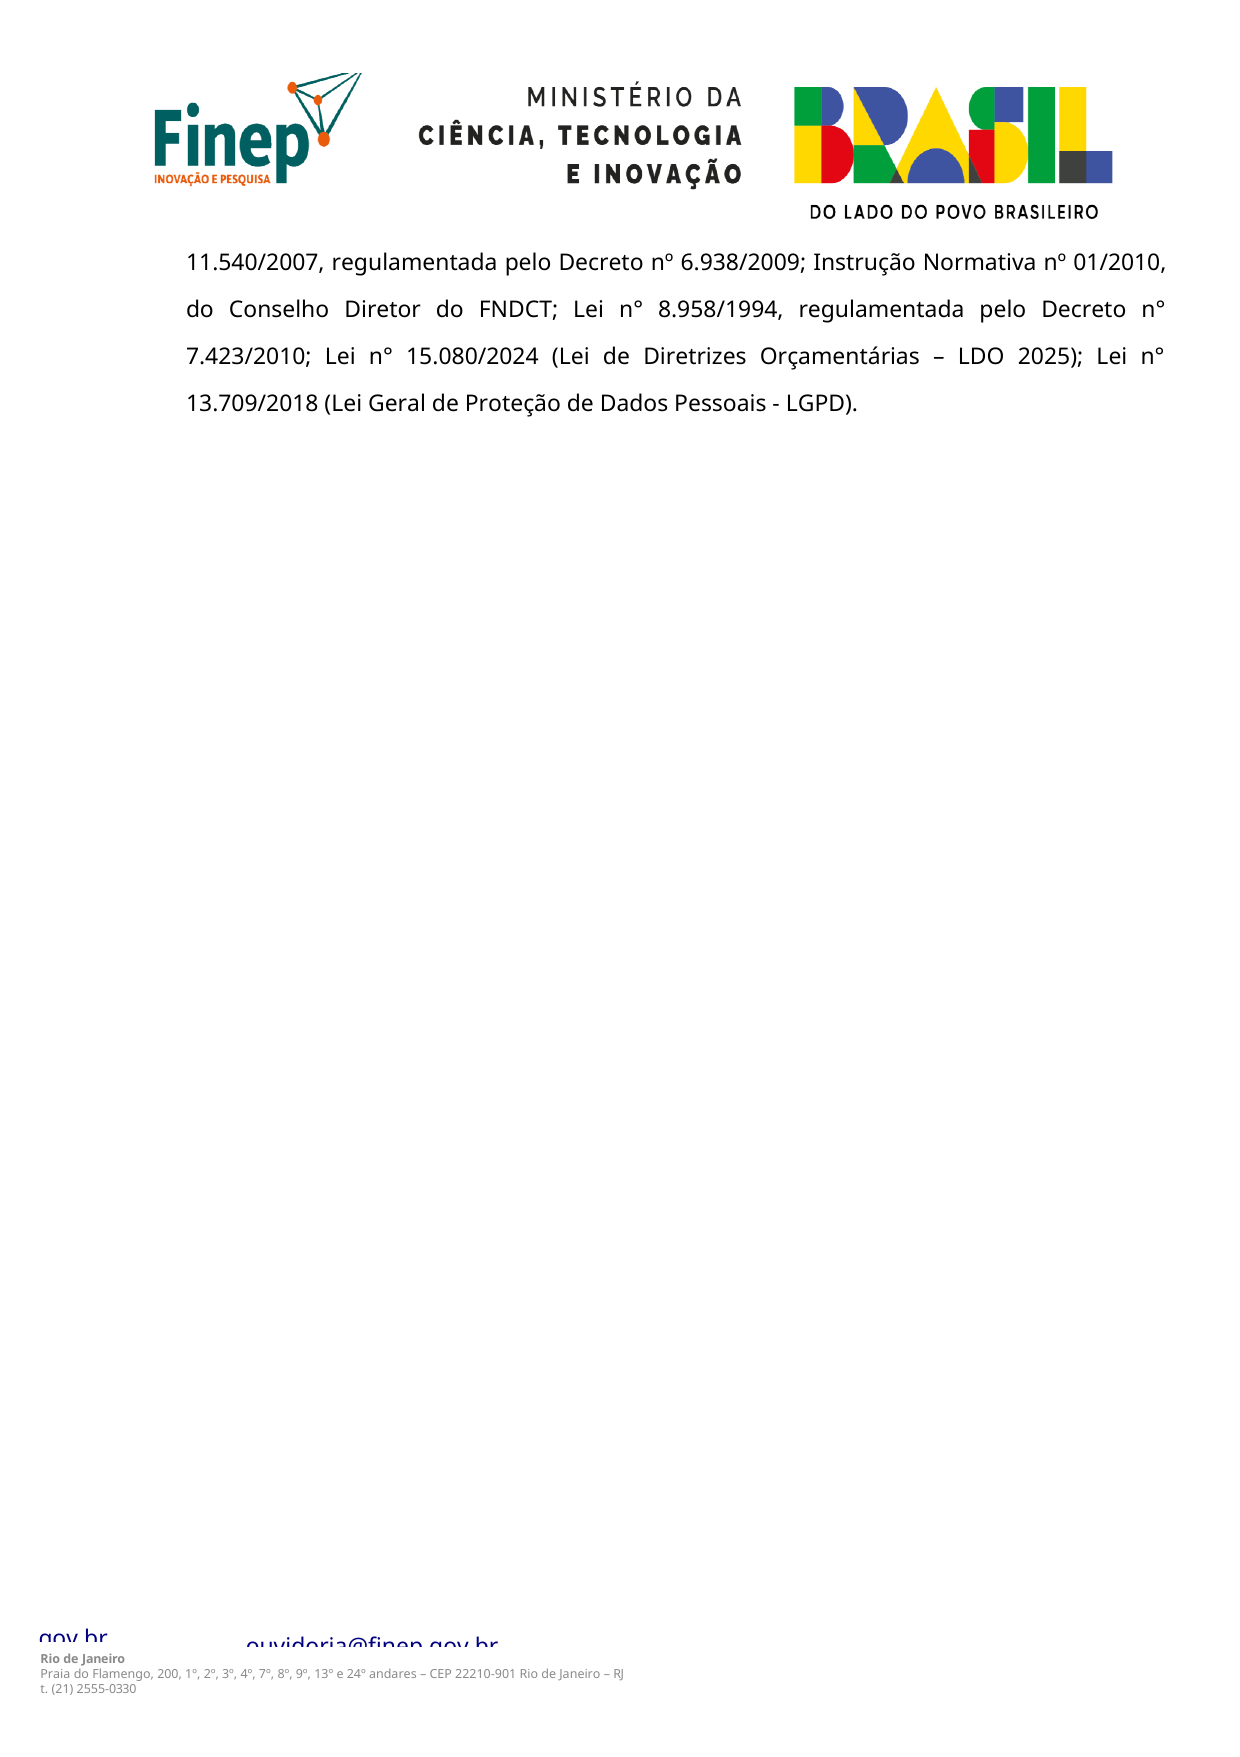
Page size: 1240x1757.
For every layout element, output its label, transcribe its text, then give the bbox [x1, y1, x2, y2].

list 11.540/2007, regulamentada pelo Decreto nº 6.938/2009; Instrução Normativa nº 01/2010, do Conselho Diretor do FNDCT; Lei n° 8.958/1994, regulamentada pelo Decreto n° 7.423/2010; Lei n° 15.080/2024 (Lei de Diretrizes Orçamentárias – LDO 2025); Lei n° 13.709/2018 (Lei Geral de Proteção de Dados Pessoais - LGPD). [141, 246, 1166, 418]
